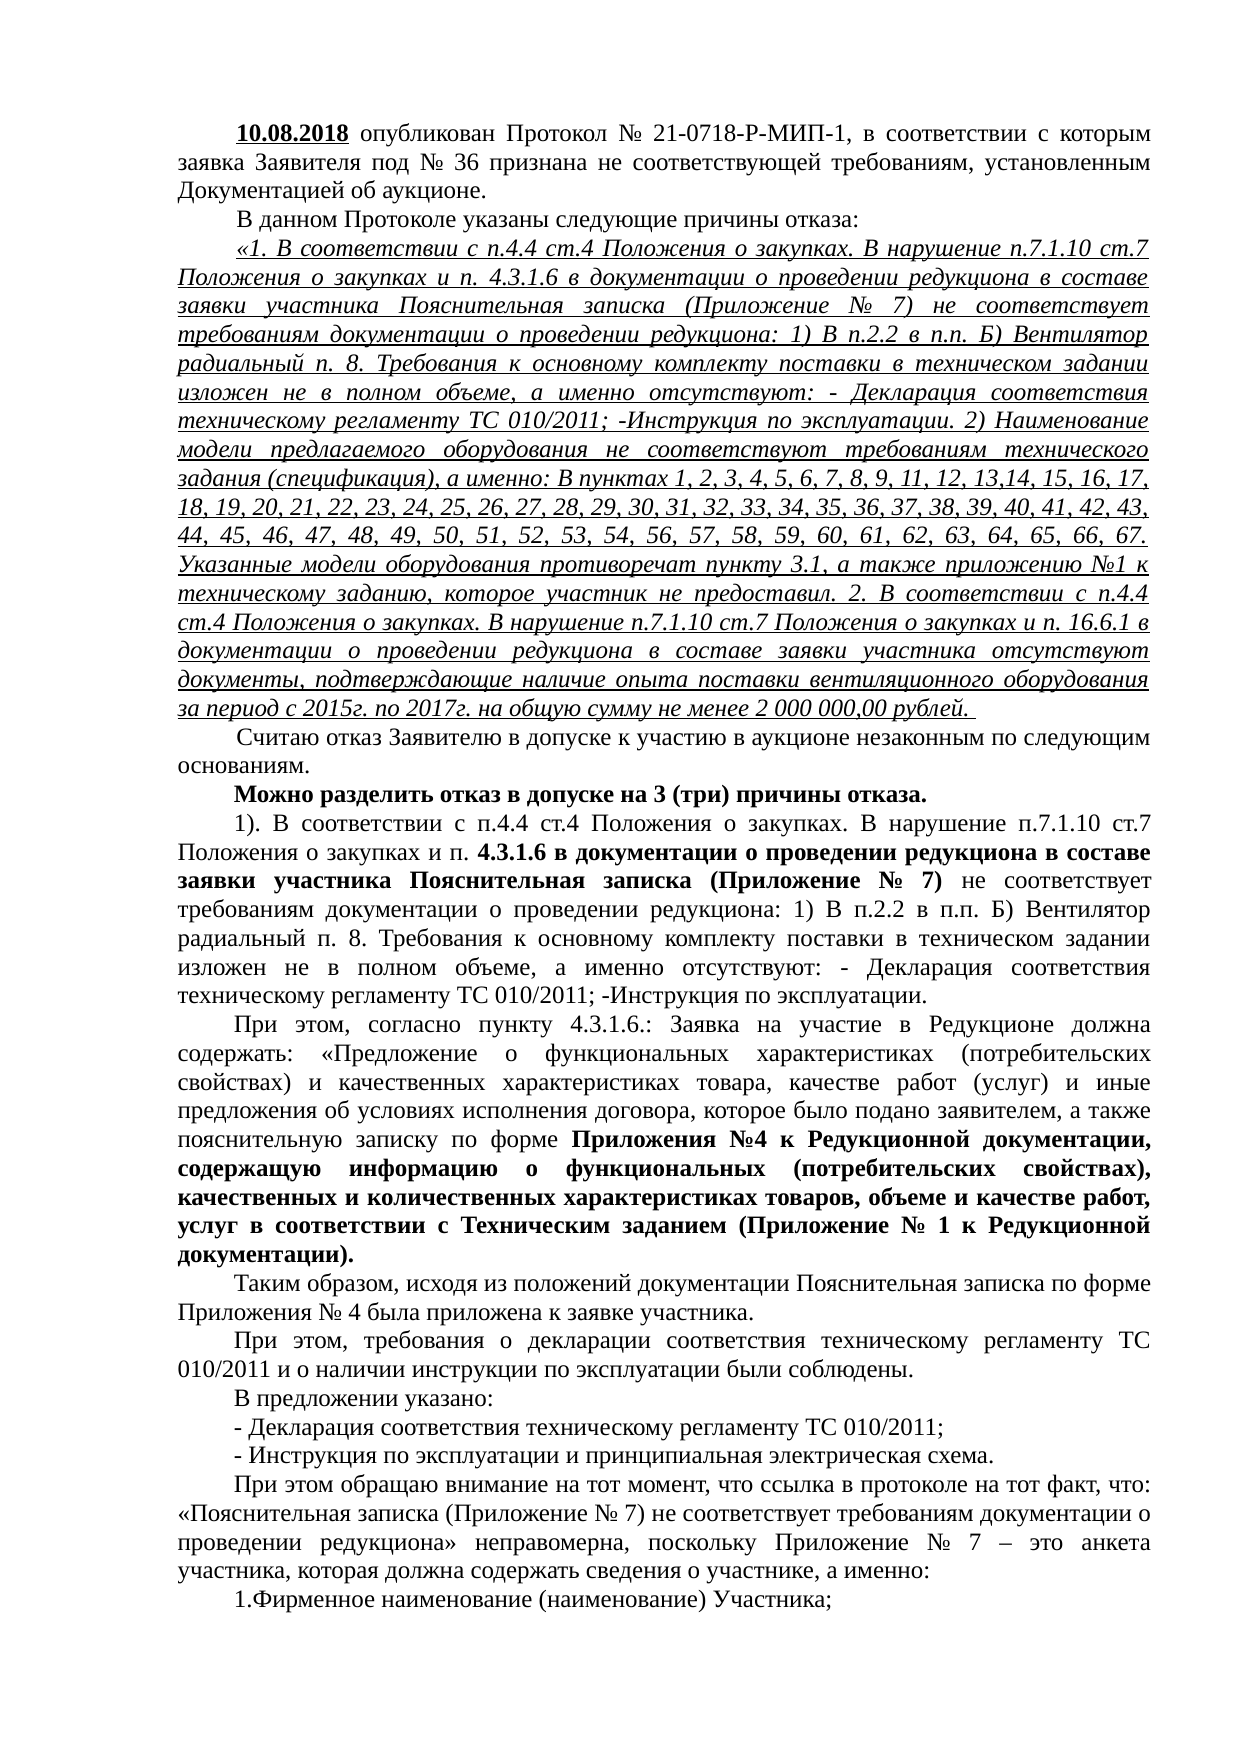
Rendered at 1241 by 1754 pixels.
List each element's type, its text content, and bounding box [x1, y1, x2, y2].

text В данном Протоколе указаны следующие причины отказа: [177, 204, 1152, 233]
text 1.Фирменное наименование (наименование) Участника; [177, 1584, 1152, 1613]
text «1. В соответствии с п.4.4 ст.4 Положения о закупках. В нарушение п.7.1.10 ст.7 Положения о закупках и п. 4.3.1.6 в документации о проведении редукциона в составе заявки участника Пояснительная записка (Приложение № 7) не соответствует требованиям документации о проведении редукциона: 1) В п.2.2 в п.п. Б) Вентилятор радиальный п. 8. Требования к основному комплекту поставки в техническом задании изложен не в полном объеме, а именно отсутствуют: - Декларация соответствия техническому регламенту ТС 010/2011; -Инструкция по эксплуатации. 2) Наименование модели предлагаемого оборудования не соответствуют требованиям технического задания (спецификация), а именно: В пунктах 1, 2, 3, 4, 5, 6, 7, 8, 9, 11, 12, 13,14, 15, 16, 17, 18, 19, 20, 21, 22, 23, 24, 25, 26, 27, 28, 29, 30, 31, 32, 33, 34, 35, 36, 37, 38, 39, 40, 41, 42, 43, 44, 45, 46, 47, 48, 49, 50, 51, 52, 53, 54, 56, 57, 58, 59, 60, 61, 62, 63, 64, 65, 66, 67. Указанные модели оборудования противоречат пункту 3.1, а также приложению №1 к техническому заданию, которое участник не предоставил. 2. В соответствии с п.4.4 ст.4 Положения о закупках. В нарушение п.7.1.10 ст.7 Положения о закупках и п. 16.6.1 в документации о проведении редукциона в составе заявки участника отсутствуют документы, подтверждающие наличие опыта поставки вентиляционного оборудования за период с 2015г. по 2017г. на общую сумму не менее 2 000 000,00 рублей. [177, 233, 1152, 722]
text При этом, согласно пункту 4.3.1.6.: Заявка на участие в Редукционе должна содержать: «Предложение о функциональных характеристиках (потребительских свойствах) и качественных характеристиках товара, качестве работ (услуг) и иные предложения об условиях исполнения договора, которое было подано заявителем, а также пояснительную записку по форме Приложения №4 к Редукционной документации, содержащую информацию о функциональных (потребительских свойствах), качественных и количественных характеристиках товаров, объеме и качестве работ, услуг в соответствии с Техническим заданием (Приложение № 1 к Редукционной документации). [177, 1009, 1152, 1268]
text В предложении указано: [177, 1383, 1152, 1412]
text 1). В соответствии с п.4.4 ст.4 Положения о закупках. В нарушение п.7.1.10 ст.7 Положения о закупках и п. 4.3.1.6 в документации о проведении редукциона в составе заявки участника Пояснительная записка (Приложение № 7) не соответствует требованиям документации о проведении редукциона: 1) В п.2.2 в п.п. Б) Вентилятор радиальный п. 8. Требования к основному комплекту поставки в техническом задании изложен не в полном объеме, а именно отсутствуют: - Декларация соответствия техническому регламенту ТС 010/2011; -Инструкция по эксплуатации. [177, 808, 1152, 1009]
text Таким образом, исходя из положений документации Пояснительная записка по форме Приложения № 4 была приложена к заявке участника. [177, 1268, 1152, 1326]
text 10.08.2018 опубликован Протокол № 21-0718-Р-МИП-1, в соответствии с которым заявка Заявителя под № 36 признана не соответствующей требованиям, установленным Документацией об аукционе. [177, 118, 1152, 204]
text Считаю отказ Заявителю в допуске к участию в аукционе незаконным по следующим основаниям. [177, 722, 1152, 779]
text Можно разделить отказ в допуске на 3 (три) причины отказа. [177, 779, 1152, 808]
text - Инструкция по эксплуатации и принципиальная электрическая схема. [177, 1441, 1152, 1469]
text При этом, требования о декларации соответствия техническому регламенту ТС 010/2011 и о наличии инструкции по эксплуатации были соблюдены. [177, 1326, 1152, 1383]
text При этом обращаю внимание на тот момент, что ссылка в протоколе на тот факт, что: «Пояснительная записка (Приложение № 7) не соответствует требованиям документации о проведении редукциона» неправомерна, поскольку Приложение № 7 – это анкета участника, которая должна содержать сведения о участнике, а именно: [177, 1469, 1152, 1584]
text - Декларация соответствия техническому регламенту ТС 010/2011; [177, 1412, 1152, 1441]
